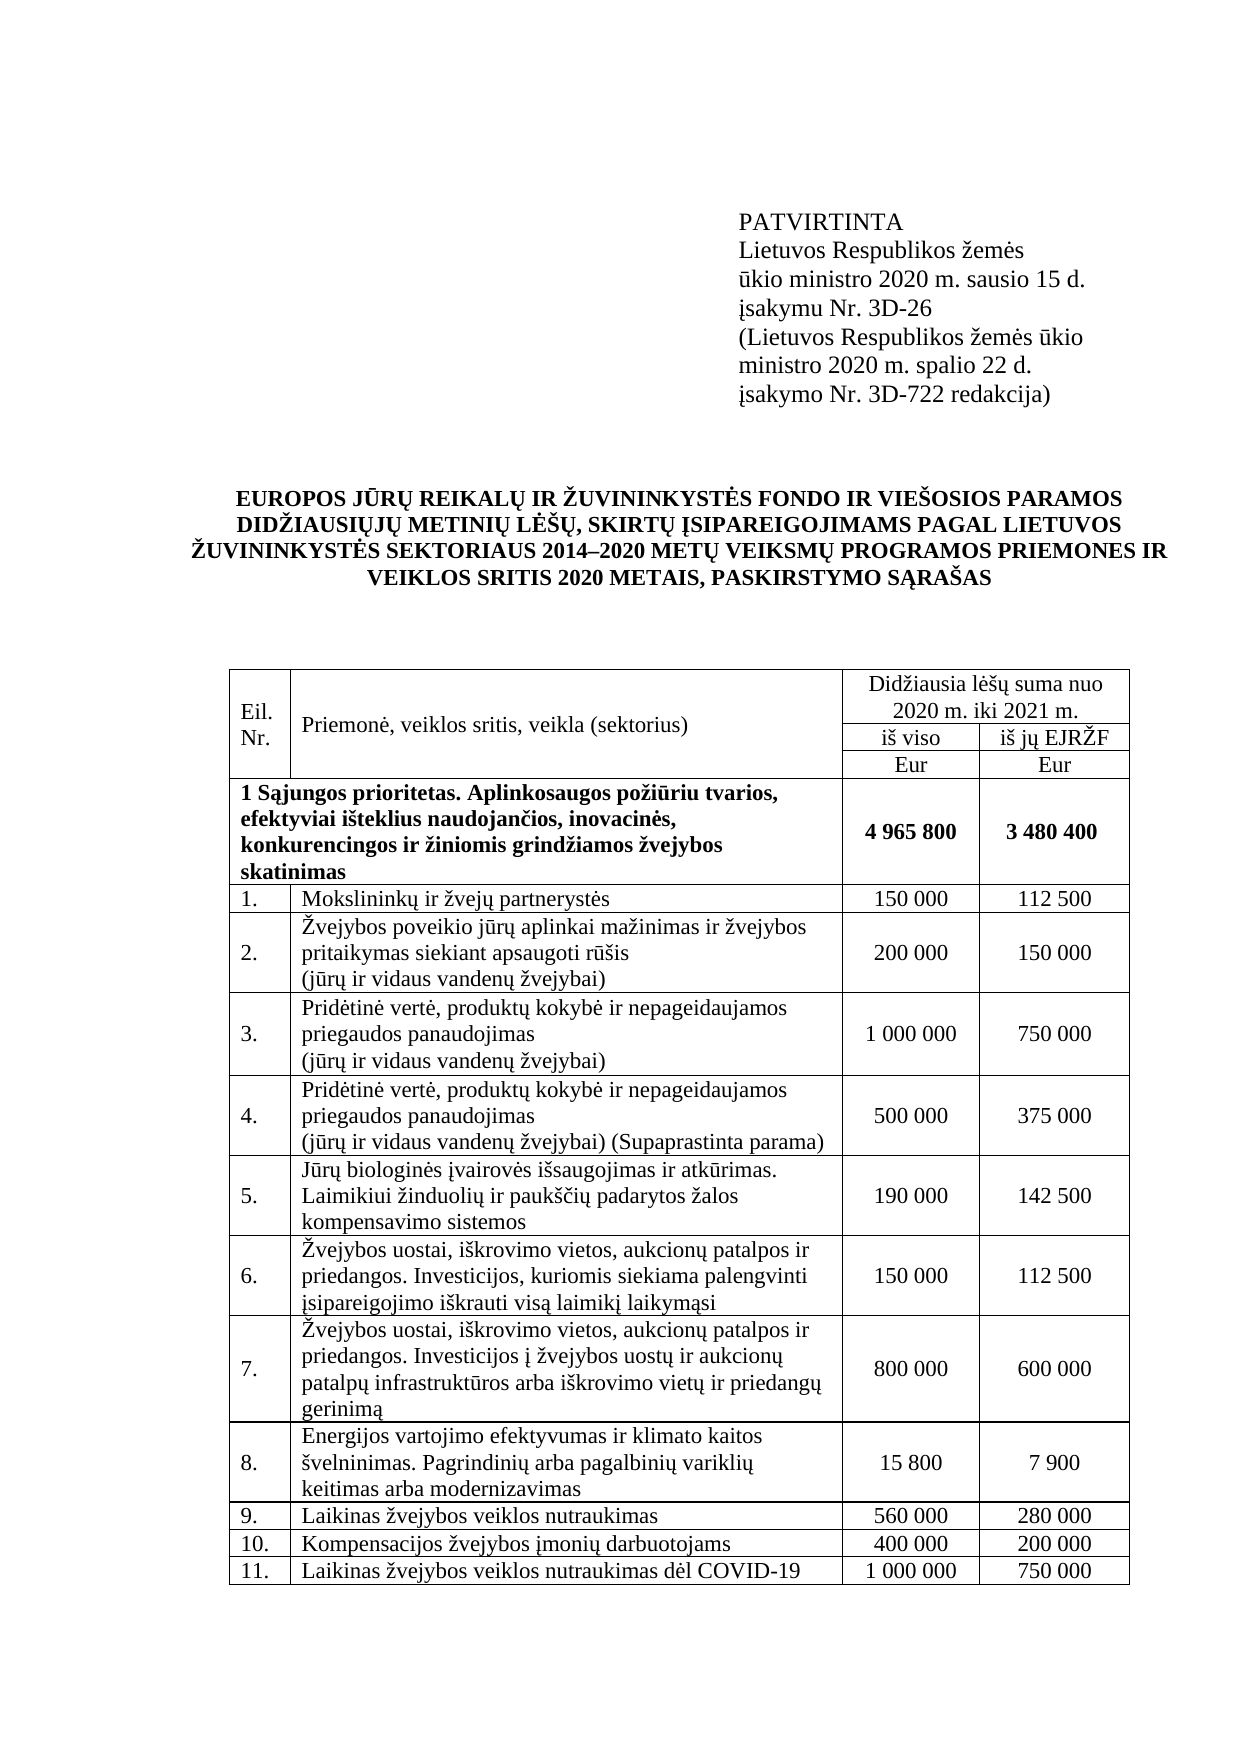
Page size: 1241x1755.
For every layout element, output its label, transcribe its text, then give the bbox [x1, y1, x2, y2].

table_cell 150 000 [843, 885, 979, 912]
text (Lietuvos Respublikos žemės ūkio [738, 322, 1181, 350]
text EUROPOS JŪRŲ REIKALŲ IR ŽUVININKYSTĖS FONDO IR VIEŠOSIOS PARAMOS DIDŽIAUSIŲJŲ METINIŲ LĖŠŲ, SKIRTŲ ĮSIPAREIGOJIMAMS PAGAL LIETUVOS ŽUVININKYSTĖS SEKTORIAUS 2014–2020 METŲ VEIKSMŲ PROGRAMOS PRIEMONES IR VEIKLOS SRITIS 2020 METAIS, PASKIRSTYMO SĄRAŠAS [177, 485, 1181, 590]
table_cell 1 000 000 [843, 993, 979, 1074]
text įsakymo Nr. 3D-722 redakcija) [738, 379, 1181, 408]
table_cell 3. [230, 993, 290, 1074]
table_cell 560 000 [843, 1503, 979, 1529]
table_cell 6. [230, 1236, 290, 1315]
text PATVIRTINTA [738, 207, 1181, 235]
table_header Didžiausia lėšų suma nuo 2020 m. iki 2021 m. [843, 670, 1129, 723]
table_cell 600 000 [980, 1316, 1129, 1421]
text įsakymu Nr. 3D-26 [738, 293, 1181, 322]
table_cell 11. [230, 1557, 290, 1584]
table_cell iš viso [843, 724, 979, 750]
table_cell Energijos vartojimo efektyvumas ir klimato kaitos švelninimas. Pagrindinių arba pagalbinių variklių keitimas arba modernizavimas [291, 1423, 842, 1501]
table_header Priemonė, veiklos sritis, veikla (sektorius) [291, 670, 842, 778]
table_cell 8. [230, 1423, 290, 1501]
table_cell 400 000 [843, 1530, 979, 1556]
table_cell 200 000 [843, 913, 979, 992]
table_cell 1. [230, 885, 290, 912]
table_cell 800 000 [843, 1316, 979, 1421]
table_cell 375 000 [980, 1076, 1129, 1155]
table_cell Laikinas žvejybos veiklos nutraukimas dėl COVID-19 [291, 1557, 842, 1584]
table_cell iš jų EJRŽF [980, 724, 1129, 750]
table_cell 142 500 [980, 1156, 1129, 1235]
table_cell 1 Sąjungos prioritetas. Aplinkosaugos požiūriu tvarios, efektyviai išteklius naudojančios, inovacinės, konkurencingos ir žiniomis grindžiamos žvejybos skatinimas [230, 779, 842, 884]
table_cell 7. [230, 1316, 290, 1421]
table_cell 200 000 [980, 1530, 1129, 1556]
table_cell 190 000 [843, 1156, 979, 1235]
table_cell Eur [980, 751, 1129, 778]
table_cell Žvejybos uostai, iškrovimo vietos, aukcionų patalpos ir priedangos. Investicijos, kuriomis siekiama palengvinti įsipareigojimo iškrauti visą laimikį laikymąsi [291, 1236, 842, 1315]
table_cell Pridėtinė vertė, produktų kokybė ir nepageidaujamos priegaudos panaudojimas (jūrų ir vidaus vandenų žvejybai) (Supaprastinta parama) [291, 1076, 842, 1155]
table_cell 750 000 [980, 993, 1129, 1074]
text Lietuvos Respublikos žemės [738, 235, 1181, 264]
text ūkio ministro 2020 m. sausio 15 d. [738, 264, 1181, 293]
table_cell 7 900 [980, 1423, 1129, 1501]
table_cell Žvejybos poveikio jūrų aplinkai mažinimas ir žvejybos pritaikymas siekiant apsaugoti rūšis (jūrų ir vidaus vandenų žvejybai) [291, 913, 842, 992]
table_cell 3 480 400 [980, 779, 1129, 884]
table_cell 4 965 800 [843, 779, 979, 884]
table_cell 5. [230, 1156, 290, 1235]
table_cell 112 500 [980, 885, 1129, 912]
table_cell Mokslininkų ir žvejų partnerystės [291, 885, 842, 912]
table_cell 4. [230, 1076, 290, 1155]
table_cell 112 500 [980, 1236, 1129, 1315]
table_cell 280 000 [980, 1503, 1129, 1529]
table_cell 10. [230, 1530, 290, 1556]
table_cell 750 000 [980, 1557, 1129, 1584]
table_cell 1 000 000 [843, 1557, 979, 1584]
table_cell 500 000 [843, 1076, 979, 1155]
table_cell 2. [230, 913, 290, 992]
table_cell Laikinas žvejybos veiklos nutraukimas [291, 1503, 842, 1529]
table_cell Pridėtinė vertė, produktų kokybė ir nepageidaujamos priegaudos panaudojimas (jūrų ir vidaus vandenų žvejybai) [291, 993, 842, 1074]
table_header Eil. Nr. [230, 670, 290, 778]
table_cell Jūrų biologinės įvairovės išsaugojimas ir atkūrimas. Laimikiui žinduolių ir paukščių padarytos žalos kompensavimo sistemos [291, 1156, 842, 1235]
table_cell 15 800 [843, 1423, 979, 1501]
table_cell 9. [230, 1503, 290, 1529]
table_cell Eur [843, 751, 979, 778]
table_cell 150 000 [843, 1236, 979, 1315]
table_cell Kompensacijos žvejybos įmonių darbuotojams [291, 1530, 842, 1556]
text ministro 2020 m. spalio 22 d. [738, 350, 1181, 379]
table_cell 150 000 [980, 913, 1129, 992]
table_cell Žvejybos uostai, iškrovimo vietos, aukcionų patalpos ir priedangos. Investicijos į žvejybos uostų ir aukcionų patalpų infrastruktūros arba iškrovimo vietų ir priedangų gerinimą [291, 1316, 842, 1421]
